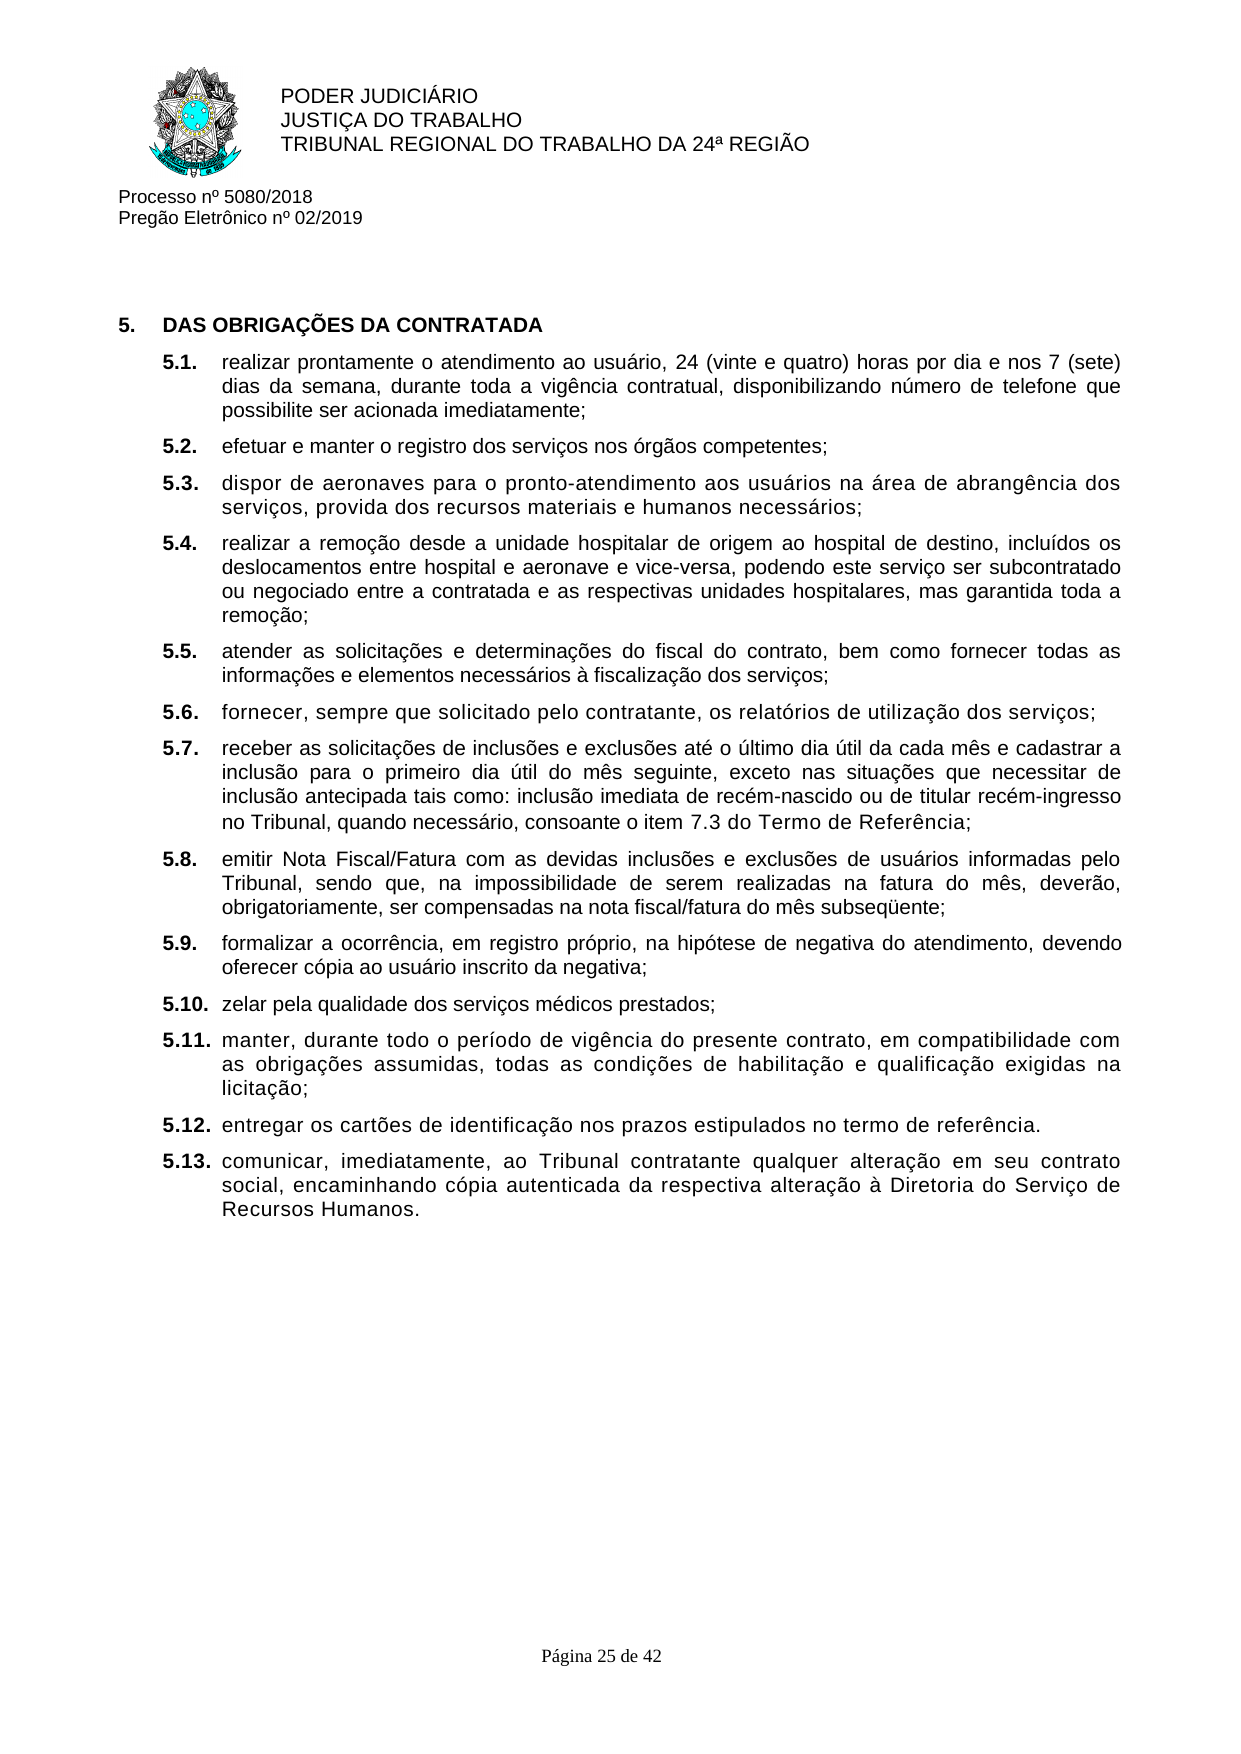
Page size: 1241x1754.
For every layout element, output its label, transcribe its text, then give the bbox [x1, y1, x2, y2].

text 5.5. atender as solicitações e determinações do fiscal do contrato, bem como fornecer todas as informações e elementos necessários à fiscalização dos serviços; [162, 639, 1122, 687]
text 5.9. formalizar a ocorrência, em registro próprio, na hipótese de negativa do atendimento, devendo oferecer cópia ao usuário inscrito da negativa; [162, 931, 1122, 979]
text 5.12. entregar os cartões de identificação nos prazos estipulados no termo de referência. [162, 1112, 1122, 1136]
text 5.10. zelar pela qualidade dos serviços médicos prestados; [162, 992, 1122, 1016]
picture [148, 66, 243, 178]
text 5.4. realizar a remoção desde a unidade hospitalar de origem ao hospital de destino, incluídos os deslocamentos entre hospital e aeronave e vice-versa, podendo este serviço ser subcontratado ou negociado entre a contratada e as respectivas unidades hospitalares, mas garantida toda a remoção; [162, 531, 1122, 627]
text 5.6. fornecer, sempre que solicitado pelo contratante, os relatórios de utilização dos serviços; [162, 700, 1122, 724]
text 5.3. dispor de aeronaves para o pronto-atendimento aos usuários na área de abrangência dos serviços, provida dos recursos materiais e humanos necessários; [162, 471, 1122, 518]
text 5.7. receber as solicitações de inclusões e exclusões até o último dia útil da cada mês e cadastrar a inclusão para o primeiro dia útil do mês seguinte, exceto nas situações que necessitar de inclusão antecipada tais como: inclusão imediata de recém-nascido ou de titular recém-ingresso no Tribunal, quando necessário, consoante o item 7.3 do Termo de Referência; [162, 736, 1122, 834]
text 5.8. emitir Nota Fiscal/Fatura com as devidas inclusões e exclusões de usuários informadas pelo Tribunal, sendo que, na impossibilidade de serem realizadas na fatura do mês, deverão, obrigatoriamente, ser compensadas na nota fiscal/fatura do mês subseqüente; [162, 847, 1122, 919]
text 5.2. efetuar e manter o registro dos serviços nos órgãos competentes; [162, 434, 1122, 458]
text 5.13. comunicar, imediatamente, ao Tribunal contratante qualquer alteração em seu contrato social, encaminhando cópia autenticada da respectiva alteração à Diretoria do Serviço de Recursos Humanos. [162, 1149, 1122, 1221]
list DAS OBRIGAÇÕES DA CONTRATADA [118, 313, 1122, 337]
text 5.1. realizar prontamente o atendimento ao usuário, 24 (vinte e quatro) horas por dia e nos 7 (sete) dias da semana, durante toda a vigência contratual, disponibilizando número de telefone que possibilite ser acionada imediatamente; [162, 350, 1122, 422]
text 5.11. manter, durante todo o período de vigência do presente contrato, em compatibilidade com as obrigações assumidas, todas as condições de habilitação e qualificação exigidas na licitação; [162, 1028, 1122, 1100]
